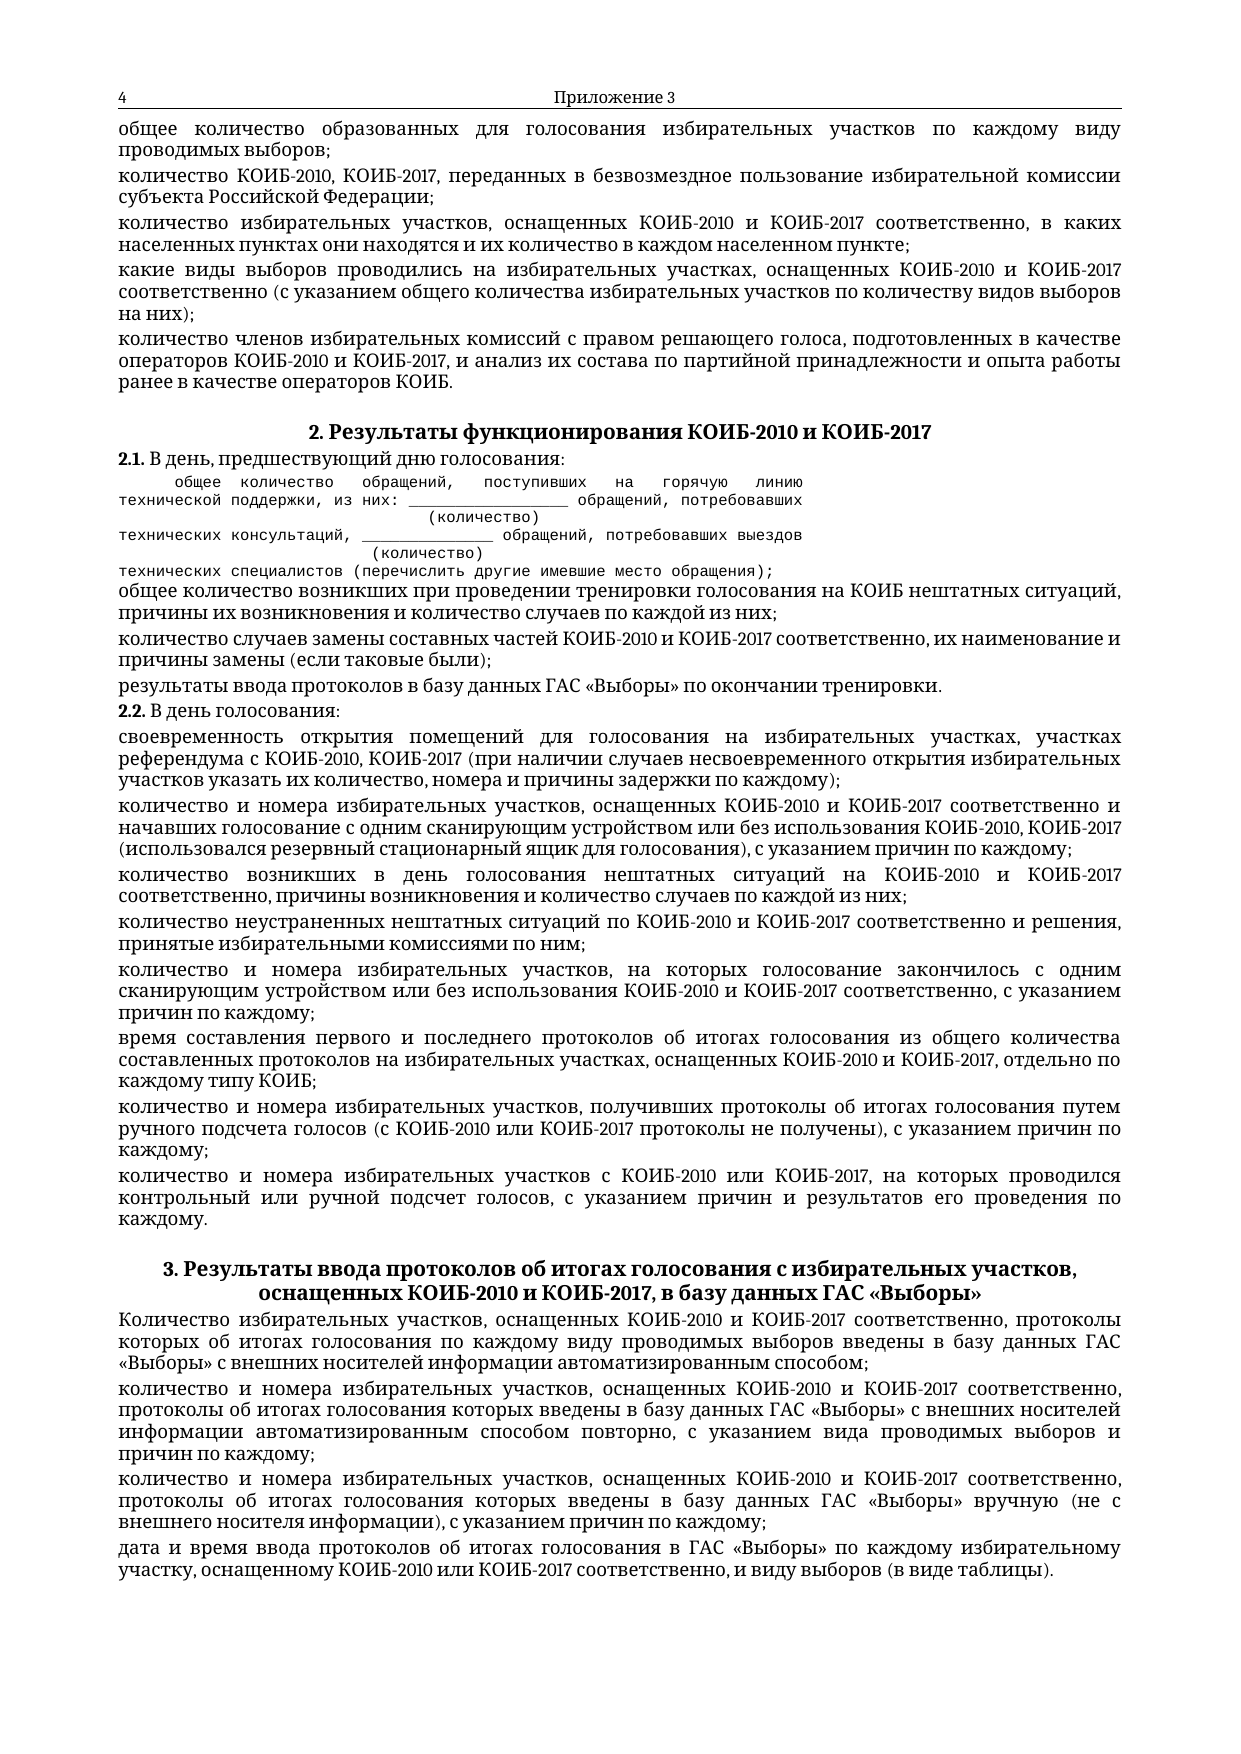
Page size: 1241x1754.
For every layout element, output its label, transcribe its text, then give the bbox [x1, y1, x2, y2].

text (количество) [118, 545, 1122, 563]
text количество избирательных участков, оснащенных КОИБ-2010 и КОИБ-2017 соответственно, в каких населенных пунктах они находятся и их количество в каждом населенном пункте; [118, 213, 1122, 256]
text количество и номера избирательных участков, получивших протоколы об итогах голосования путем ручного подсчета голосов (с КОИБ-2010 или КОИБ-2017 протоколы не получены), с указанием причин по каждому; [118, 1097, 1122, 1161]
text своевременность открытия помещений для голосования на избирательных участках, участках референдума с КОИБ-2010, КОИБ-2017 (при наличии случаев несвоевременного открытия избирательных участков указать их количество, номера и причины задержки по каждому); [118, 727, 1122, 791]
text 2.2. В день голосования: [118, 701, 1122, 723]
text какие виды выборов проводились на избирательных участках, оснащенных КОИБ-2010 и КОИБ-2017 соответственно (с указанием общего количества избирательных участков по количеству видов выборов на них); [118, 260, 1122, 324]
text общее количество возникших при проведении тренировки голосования на КОИБ нештатных ситуаций, причины их возникновения и количество случаев по каждой из них; [118, 581, 1122, 624]
text технических консультаций, ______________ обращений, потребовавших выездов [118, 528, 1122, 545]
text 2.1. В день, предшествующий дню голосования: [118, 449, 1122, 470]
text количество и номера избирательных участков, оснащенных КОИБ-2010 и КОИБ-2017 соответственно и начавших голосование с одним сканирующим устройством или без использования КОИБ-2010, КОИБ-2017 (использовался резервный стационарный ящик для голосования), с указанием причин по каждому; [118, 796, 1122, 860]
text количество и номера избирательных участков, на которых голосование закончилось с одним сканирующим устройством или без использования КОИБ-2010 и КОИБ-2017 соответственно, с указанием причин по каждому; [118, 959, 1122, 1024]
text количество случаев замены составных частей КОИБ-2010 и КОИБ-2017 соответственно, их наименование и причины замены (если таковые были); [118, 628, 1122, 671]
text количество членов избирательных комиссий с правом решающего голоса, подготовленных в качестве операторов КОИБ-2010 и КОИБ-2017, и анализ их состава по партийной принадлежности и опыта работы ранее в качестве операторов КОИБ. [118, 329, 1122, 393]
text количество КОИБ-2010, КОИБ-2017, переданных в безвозмездное пользование избирательной комиссии субъекта Российской Федерации; [118, 165, 1122, 208]
subtitle 3. Результаты ввода протоколов об итогах голосования с избирательных участков, оснащенных КОИБ-2010 и КОИБ-2017, в базу данных ГАС «Выборы» [118, 1257, 1122, 1305]
text количество неустраненных нештатных ситуаций по КОИБ-2010 и КОИБ-2017 соответственно и решения, принятые избирательными комиссиями по ним; [118, 912, 1122, 955]
text Количество избирательных участков, оснащенных КОИБ-2010 и КОИБ-2017 соответственно, протоколы которых об итогах голосования по каждому виду проводимых выборов введены в базу данных ГАС «Выборы» с внешних носителей информации автоматизированным способом; [118, 1309, 1122, 1374]
text общее количество обращений, поступивших на горячую линию [118, 474, 1122, 492]
text технической поддержки, из них: _________________ обращений, потребовавших [118, 492, 1122, 510]
text количество и номера избирательных участков, оснащенных КОИБ-2010 и КОИБ-2017 соответственно, протоколы об итогах голосования которых введены в базу данных ГАС «Выборы» вручную (не с внешнего носителя информации), с указанием причин по каждому; [118, 1469, 1122, 1533]
text количество и номера избирательных участков с КОИБ-2010 или КОИБ-2017, на которых проводился контрольный или ручной подсчет голосов, с указанием причин и результатов его проведения по каждому. [118, 1166, 1122, 1230]
text время составления первого и последнего протоколов об итогах голосования из общего количества составленных протоколов на избирательных участках, оснащенных КОИБ-2010 и КОИБ-2017, отдельно по каждому типу КОИБ; [118, 1028, 1122, 1093]
text количество и номера избирательных участков, оснащенных КОИБ-2010 и КОИБ-2017 соответственно, протоколы об итогах голосования которых введены в базу данных ГАС «Выборы» с внешних носителей информации автоматизированным способом повторно, с указанием вида проводимых выборов и причин по каждому; [118, 1378, 1122, 1465]
text дата и время ввода протоколов об итогах голосования в ГАС «Выборы» по каждому избирательному участку, оснащенному КОИБ-2010 или КОИБ-2017 соответственно, и виду выборов (в виде таблицы). [118, 1538, 1122, 1581]
subtitle 2. Результаты функционирования КОИБ-2010 и КОИБ-2017 [118, 421, 1122, 444]
text технических специалистов (перечислить другие имевшие место обращения); [118, 563, 1122, 581]
text общее количество образованных для голосования избирательных участков по каждому виду проводимых выборов; [118, 118, 1122, 161]
text результаты ввода протоколов в базу данных ГАС «Выборы» по окончании тренировки. [118, 675, 1122, 697]
text (количество) [118, 510, 1122, 528]
text количество возникших в день голосования нештатных ситуаций на КОИБ-2010 и КОИБ-2017 соответственно, причины возникновения и количество случаев по каждой из них; [118, 864, 1122, 908]
